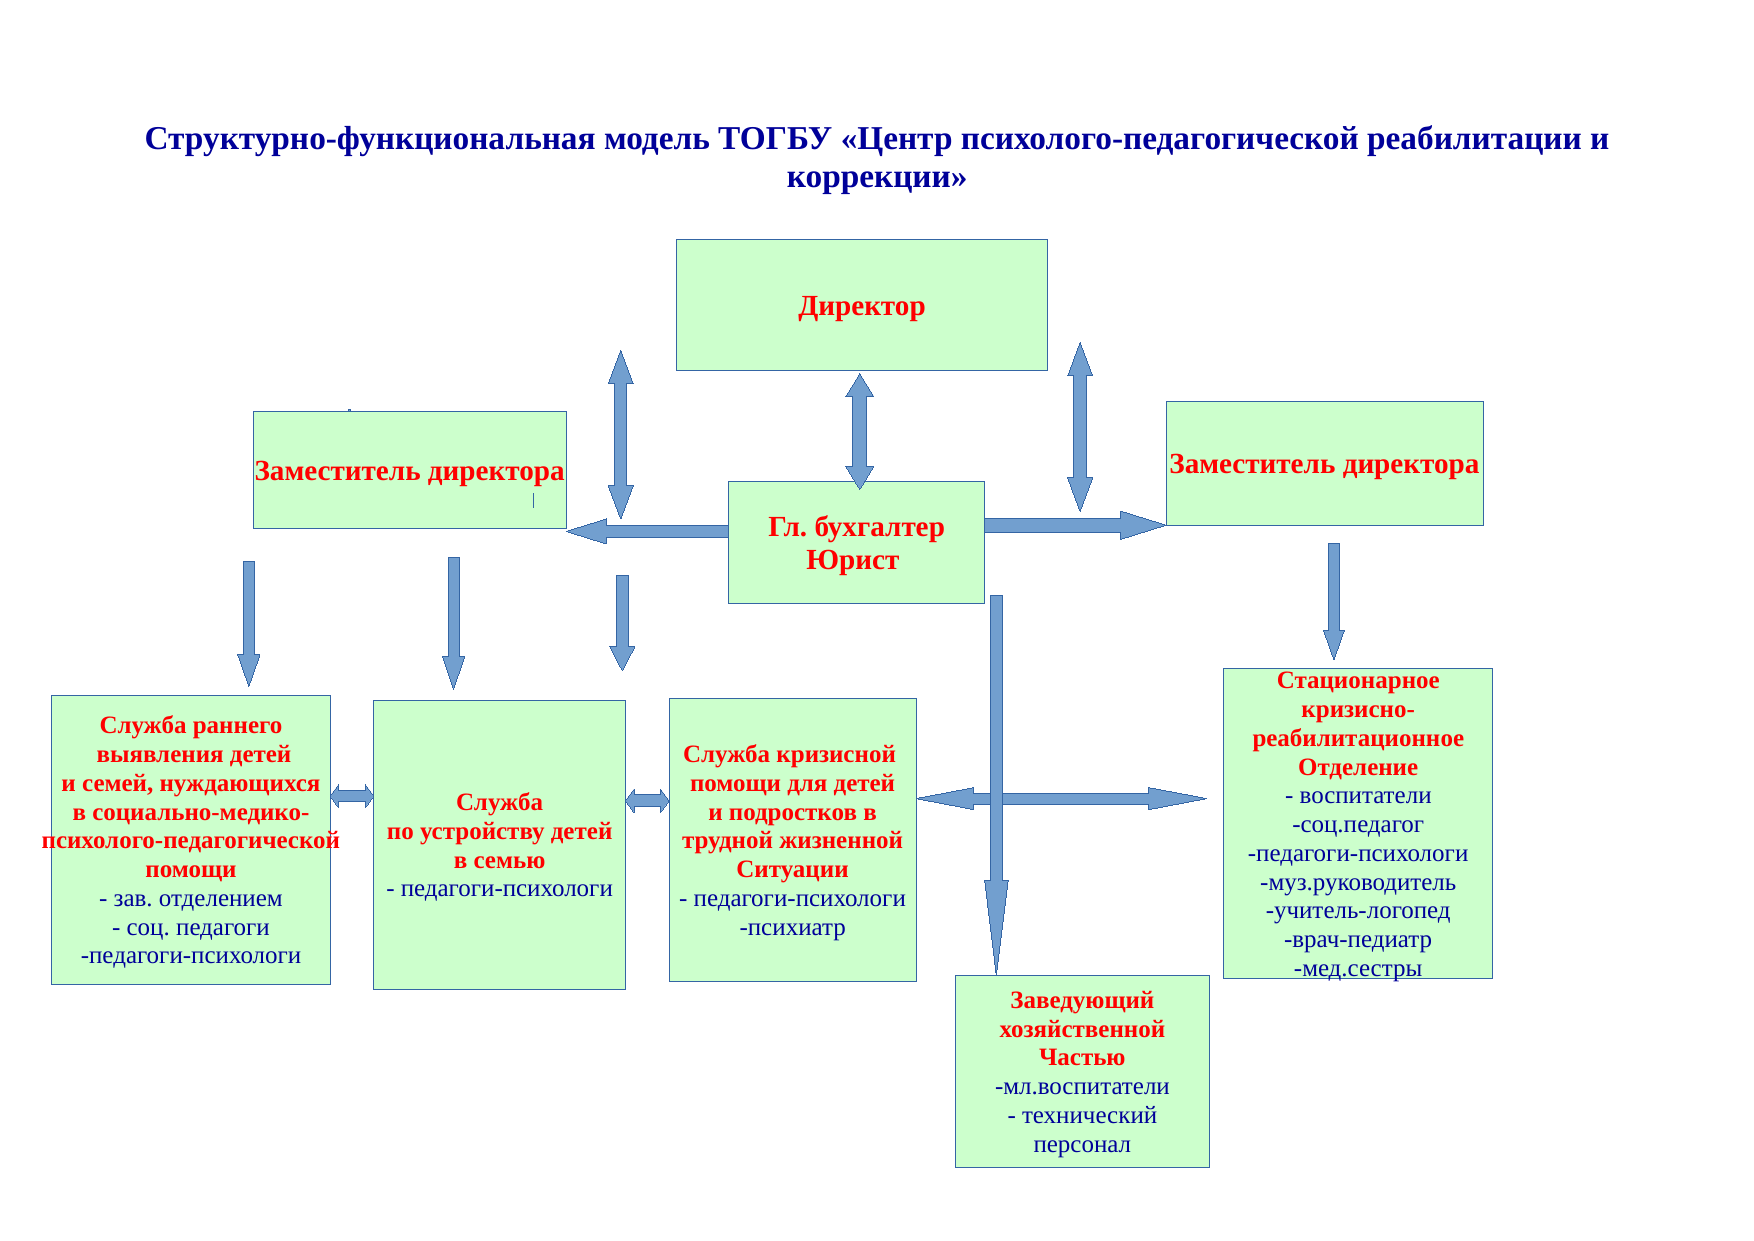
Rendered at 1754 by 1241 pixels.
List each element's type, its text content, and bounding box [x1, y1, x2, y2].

text Структурно-функциональная модель ТОГБУ «Центр психолого-педагогической реабилитации и коррекции» [118, 118, 1636, 195]
